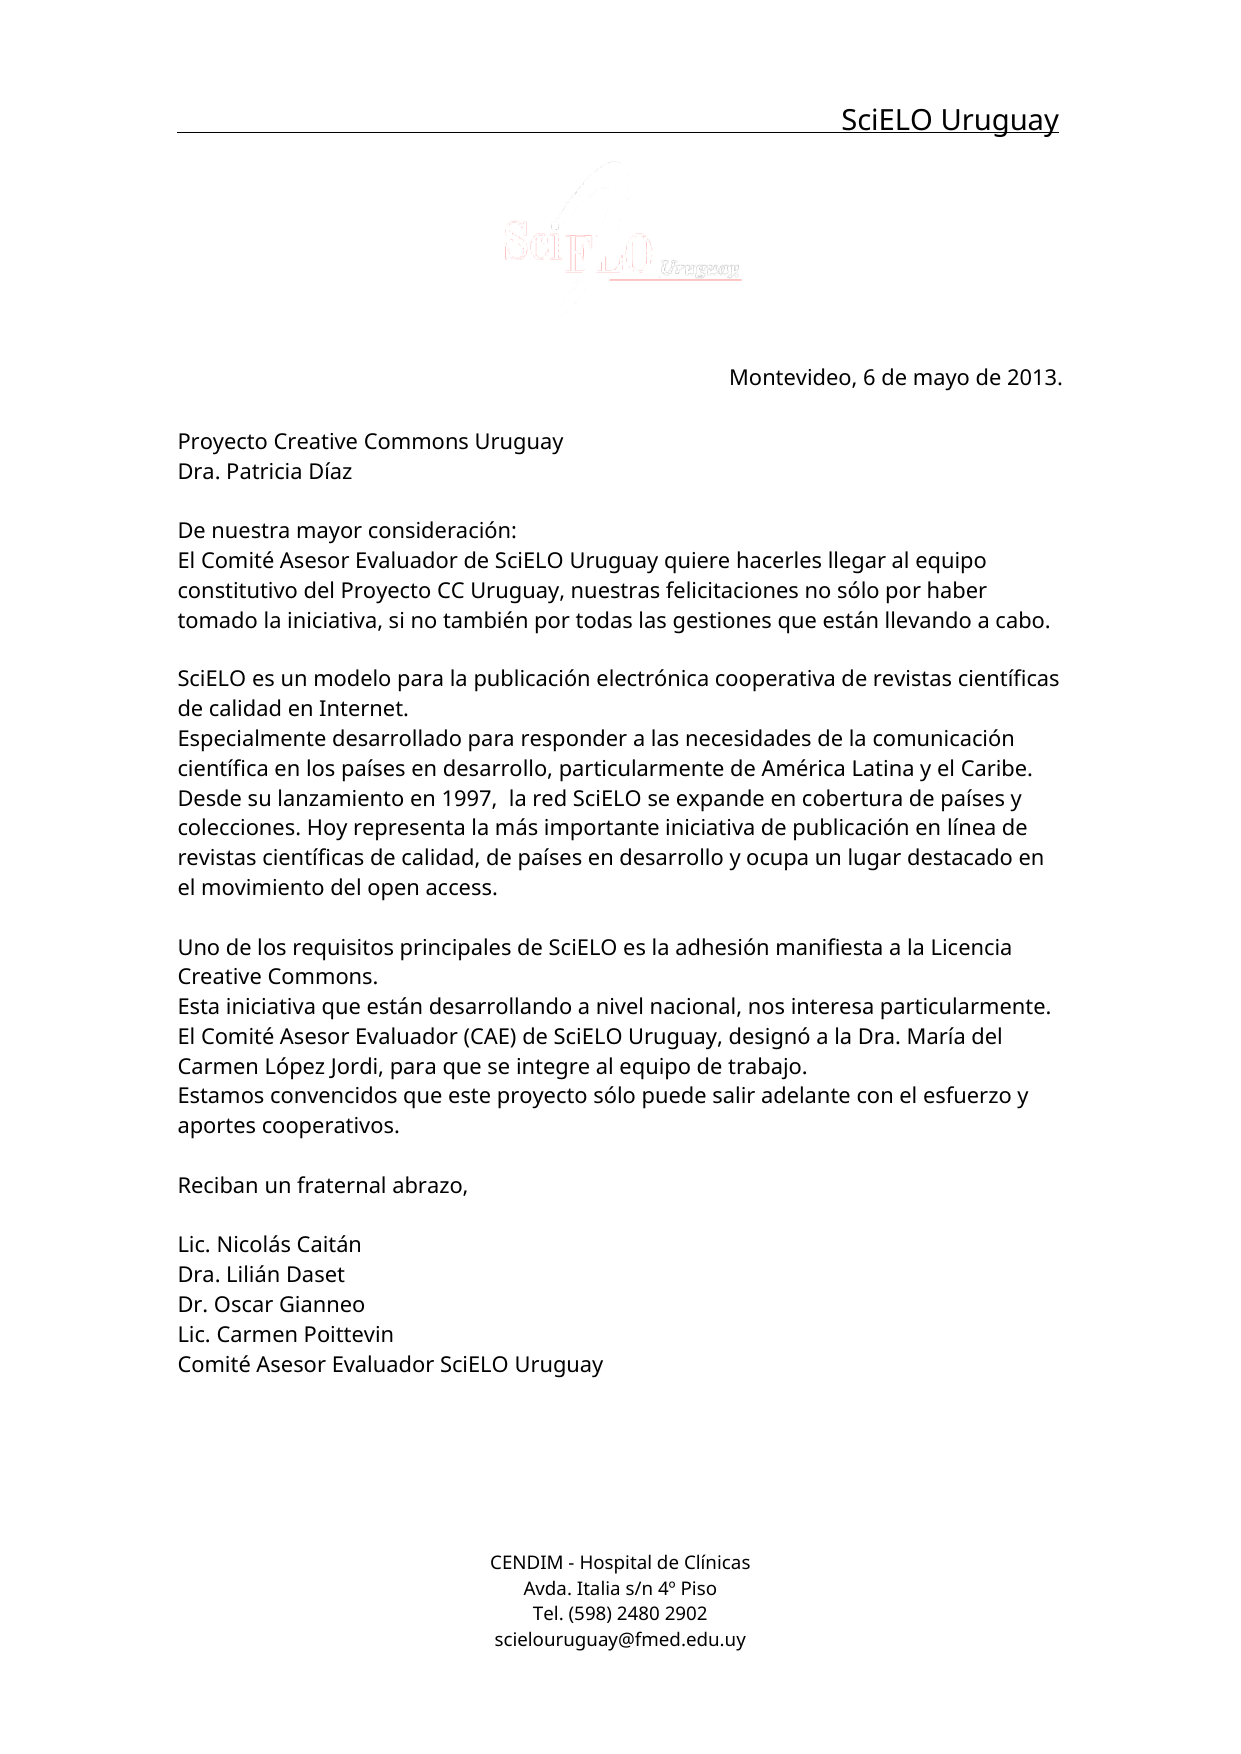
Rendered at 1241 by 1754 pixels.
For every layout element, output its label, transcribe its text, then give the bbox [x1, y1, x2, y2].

text SciELO es un modelo para la publicación electrónica cooperativa de revistas científicas de calidad en Internet. [177, 663, 1063, 723]
text El Comité Asesor Evaluador de SciELO Uruguay quiere hacerles llegar al equipo constitutivo del Proyecto CC Uruguay, nuestras felicitaciones no sólo por haber tomado la iniciativa, si no también por todas las gestiones que están llevando a cabo. [177, 545, 1063, 635]
text Especialmente desarrollado para responder a las necesidades de la comunicación científica en los países en desarrollo, particularmente de América Latina y el Caribe. [177, 723, 1063, 783]
text Comité Asesor Evaluador SciELO Uruguay [177, 1349, 1063, 1378]
text Esta iniciativa que están desarrollando a nivel nacional, nos interesa particularmente. [177, 991, 1063, 1021]
text Dra. Patricia Díaz [177, 456, 1063, 486]
text Lic. Carmen Poittevin [177, 1319, 1063, 1349]
text Lic. Nicolás Caitán [177, 1229, 1063, 1259]
text Uno de los requisitos principales de SciELO es la adhesión manifiesta a la Licencia Creative Commons. [177, 932, 1063, 991]
text Montevideo, 6 de mayo de 2013. [177, 362, 1063, 392]
text Reciban un fraternal abrazo, [177, 1170, 1063, 1200]
text De nuestra mayor consideración: [177, 516, 1063, 545]
text Proyecto Creative Commons Uruguay [177, 426, 1063, 456]
text Desde su lanzamiento en 1997, la red SciELO se expande en cobertura de países y colecciones. Hoy representa la más importante iniciativa de publicación en línea de revistas científicas de calidad, de países en desarrollo y ocupa un lugar destacado en el movimiento del open access. [177, 783, 1063, 902]
text Dra. Lilián Daset [177, 1259, 1063, 1289]
text Dr. Oscar Gianneo [177, 1289, 1063, 1319]
text El Comité Asesor Evaluador (CAE) de SciELO Uruguay, designó a la Dra. María del Carmen López Jordi, para que se integre al equipo de trabajo. [177, 1021, 1063, 1081]
text Estamos convencidos que este proyecto sólo puede salir adelante con el esfuerzo y aportes cooperativos. [177, 1081, 1063, 1140]
